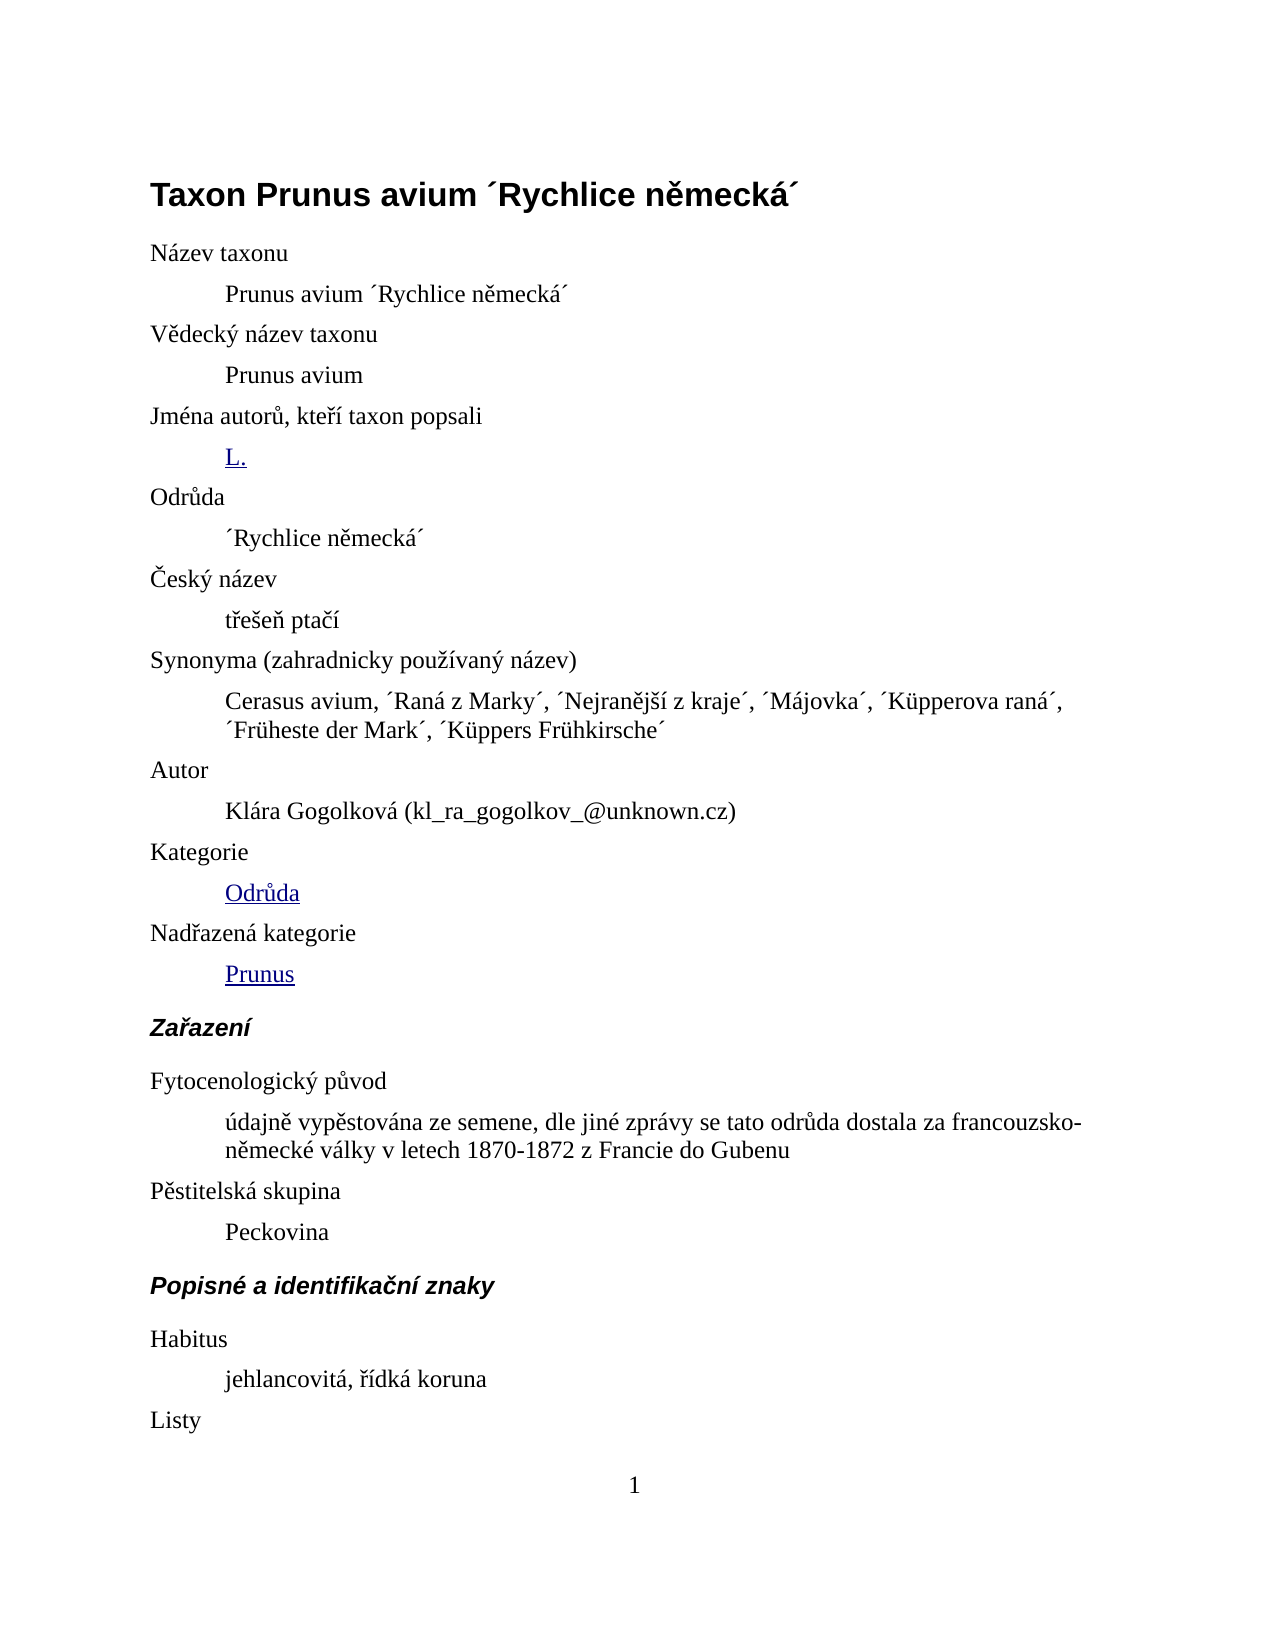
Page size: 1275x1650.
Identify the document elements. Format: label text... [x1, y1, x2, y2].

text ´Rychlice německá´ [225, 523, 1125, 552]
text Synonyma (zahradnicky používaný název) [150, 645, 1125, 674]
text Cerasus avium, ´Raná z Marky´, ´Nejranější z kraje´, ´Májovka´, ´Küpperova raná´, ´Früheste der Mark´, ´Küppers Frühkirsche´ [225, 686, 1125, 744]
text Fytocenologický původ [150, 1066, 1125, 1095]
text Pěstitelská skupina [150, 1176, 1125, 1205]
text Peckovina [225, 1217, 1125, 1246]
text Kategorie [150, 837, 1125, 866]
subtitle Taxon Prunus avium ´Rychlice německá´ [150, 175, 1125, 214]
text Prunus avium ´Rychlice německá´ [225, 279, 1125, 308]
text Nadřazená kategorie [150, 918, 1125, 947]
text Odrůda [150, 482, 1125, 511]
text třešeň ptačí [225, 605, 1125, 633]
text Habitus [150, 1324, 1125, 1352]
text L. [225, 442, 1125, 471]
text Název taxonu [150, 238, 1125, 267]
text Klára Gogolková (kl_ra_gogolkov_@unknown.cz) [225, 796, 1125, 825]
text Vědecký název taxonu [150, 319, 1125, 348]
text Prunus [225, 959, 1125, 988]
text Odrůda [225, 878, 1125, 907]
text Listy [150, 1405, 1125, 1434]
subtitle Zařazení [150, 1013, 1125, 1042]
text Autor [150, 756, 1125, 784]
text Jména autorů, kteří taxon popsali [150, 401, 1125, 430]
text Český název [150, 564, 1125, 593]
text jehlancovitá, řídká koruna [225, 1364, 1125, 1393]
text Prunus avium [225, 360, 1125, 389]
text údajně vypěstována ze semene, dle jiné zprávy se tato odrůda dostala za francouzsko-německé války v letech 1870-1872 z Francie do Gubenu [225, 1107, 1125, 1164]
subtitle Popisné a identifikační znaky [150, 1271, 1125, 1299]
